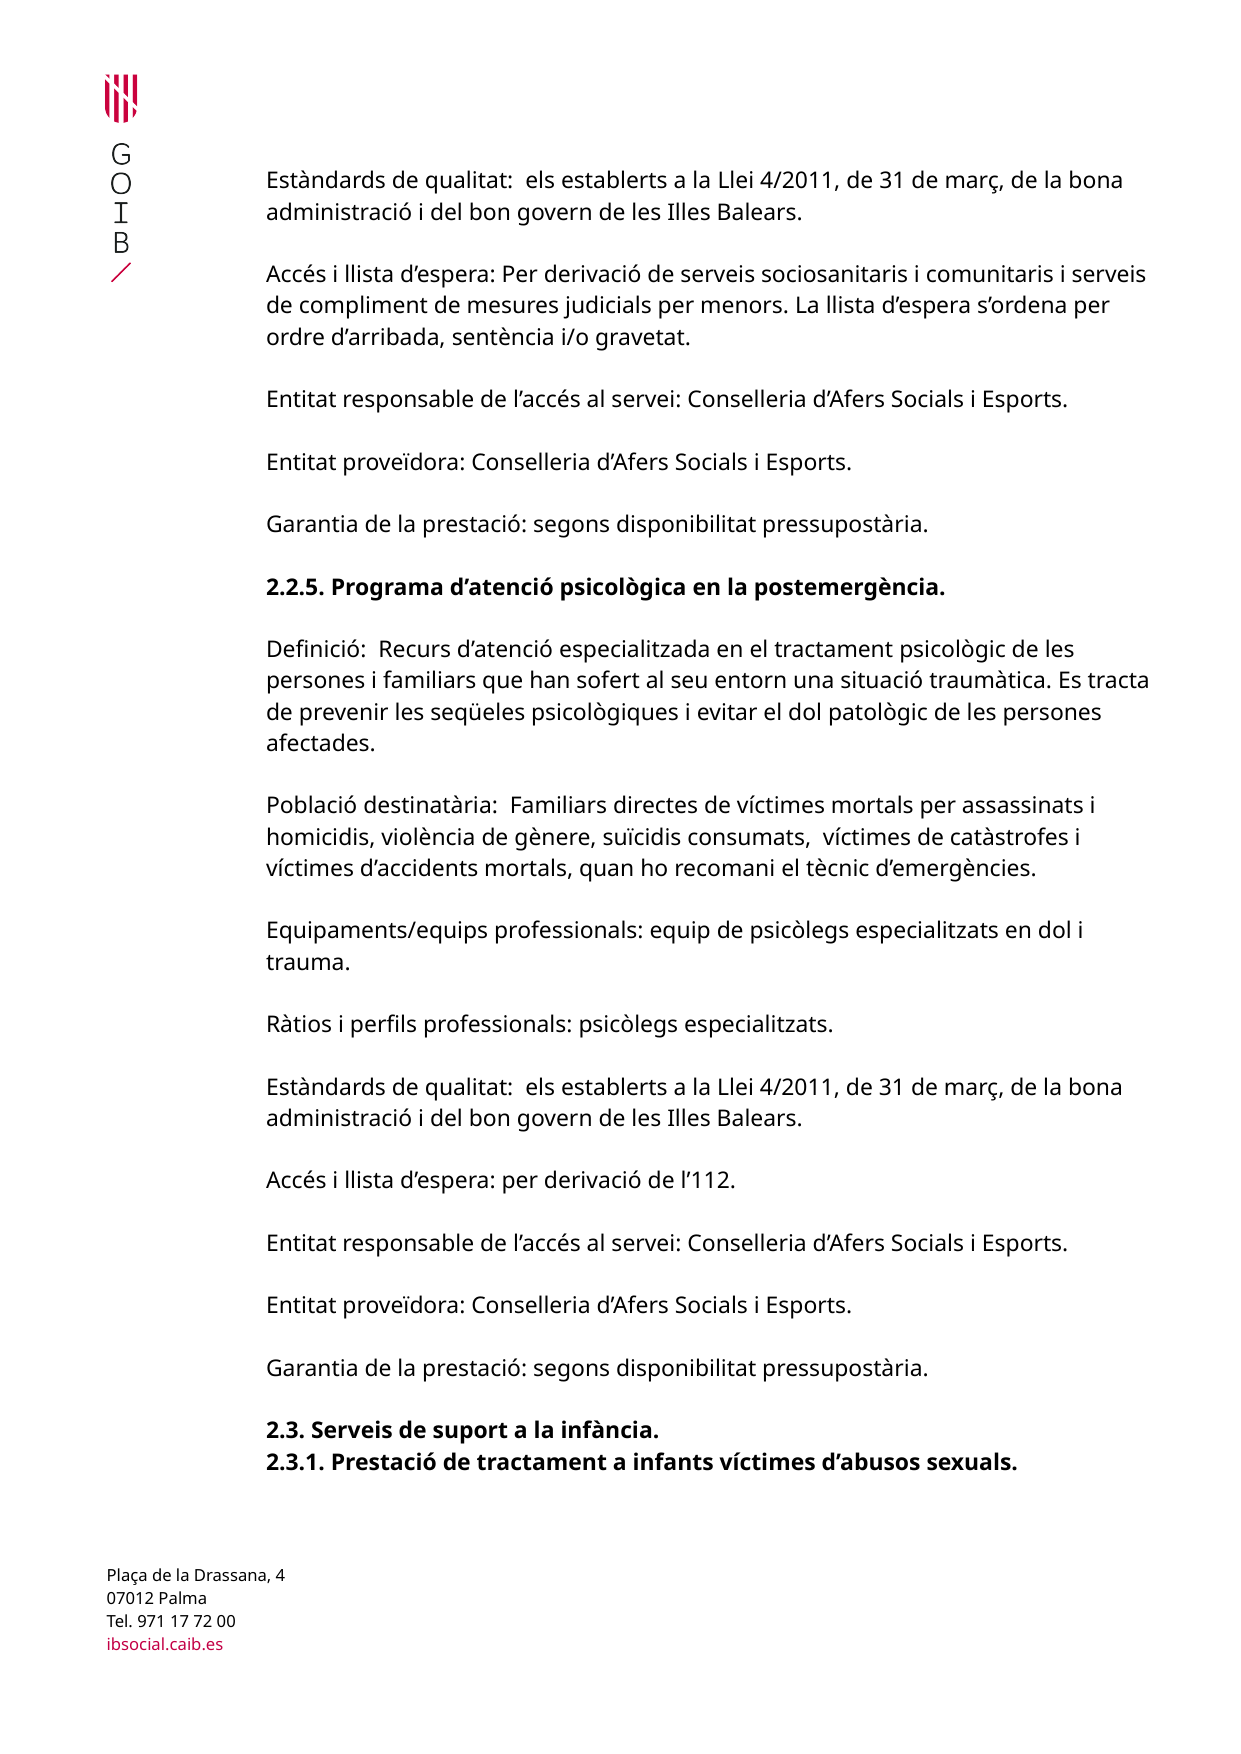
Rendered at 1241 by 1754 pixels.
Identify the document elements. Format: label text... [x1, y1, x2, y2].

text Ràtios i perfils professionals: psicòlegs especialitzats. [266, 1008, 1152, 1039]
text 2.3.1. Prestació de tractament a infants víctimes d’abusos sexuals. [266, 1445, 1152, 1477]
text Entitat proveïdora: Conselleria d’Afers Socials i Esports. [266, 445, 1152, 477]
text Equipaments/equips professionals: equip de psicòlegs especialitzats en dol i trauma. [266, 914, 1152, 977]
text Població destinatària: Familiars directes de víctimes mortals per assassinats i homicidis, violència de gènere, suïcidis consumats, víctimes de catàstrofes i víctimes d’accidents mortals, quan ho recomani el tècnic d’emergències. [266, 789, 1152, 883]
picture [76, 51, 166, 313]
text Definició: Recurs d’atenció especialitzada en el tractament psicològic de les persones i familiars que han sofert al seu entorn una situació traumàtica. Es tracta de prevenir les seqüeles psicològiques i evitar el dol patològic de les persones afectades. [266, 633, 1152, 758]
text Estàndards de qualitat: els establerts a la Llei 4/2011, de 31 de març, de la bona administració i del bon govern de les Illes Balears. [266, 1070, 1152, 1133]
text 2.3. Serveis de suport a la infància. [266, 1414, 1152, 1445]
text Accés i llista d’espera: per derivació de l’112. [266, 1164, 1152, 1195]
text Entitat proveïdora: Conselleria d’Afers Socials i Esports. [266, 1289, 1152, 1320]
text Garantia de la prestació: segons disponibilitat pressupostària. [266, 508, 1152, 539]
text Garantia de la prestació: segons disponibilitat pressupostària. [266, 1352, 1152, 1383]
text Estàndards de qualitat: els establerts a la Llei 4/2011, de 31 de març, de la bona administració i del bon govern de les Illes Balears. [266, 164, 1152, 227]
text Accés i llista d’espera: Per derivació de serveis sociosanitaris i comunitaris i serveis de compliment de mesures judicials per menors. La llista d’espera s’ordena per ordre d’arribada, sentència i/o gravetat. [266, 258, 1152, 352]
text 2.2.5. Programa d’atenció psicològica en la postemergència. [266, 570, 1152, 602]
text Entitat responsable de l’accés al servei: Conselleria d’Afers Socials i Esports. [266, 383, 1152, 414]
text Entitat responsable de l’accés al servei: Conselleria d’Afers Socials i Esports. [266, 1227, 1152, 1258]
